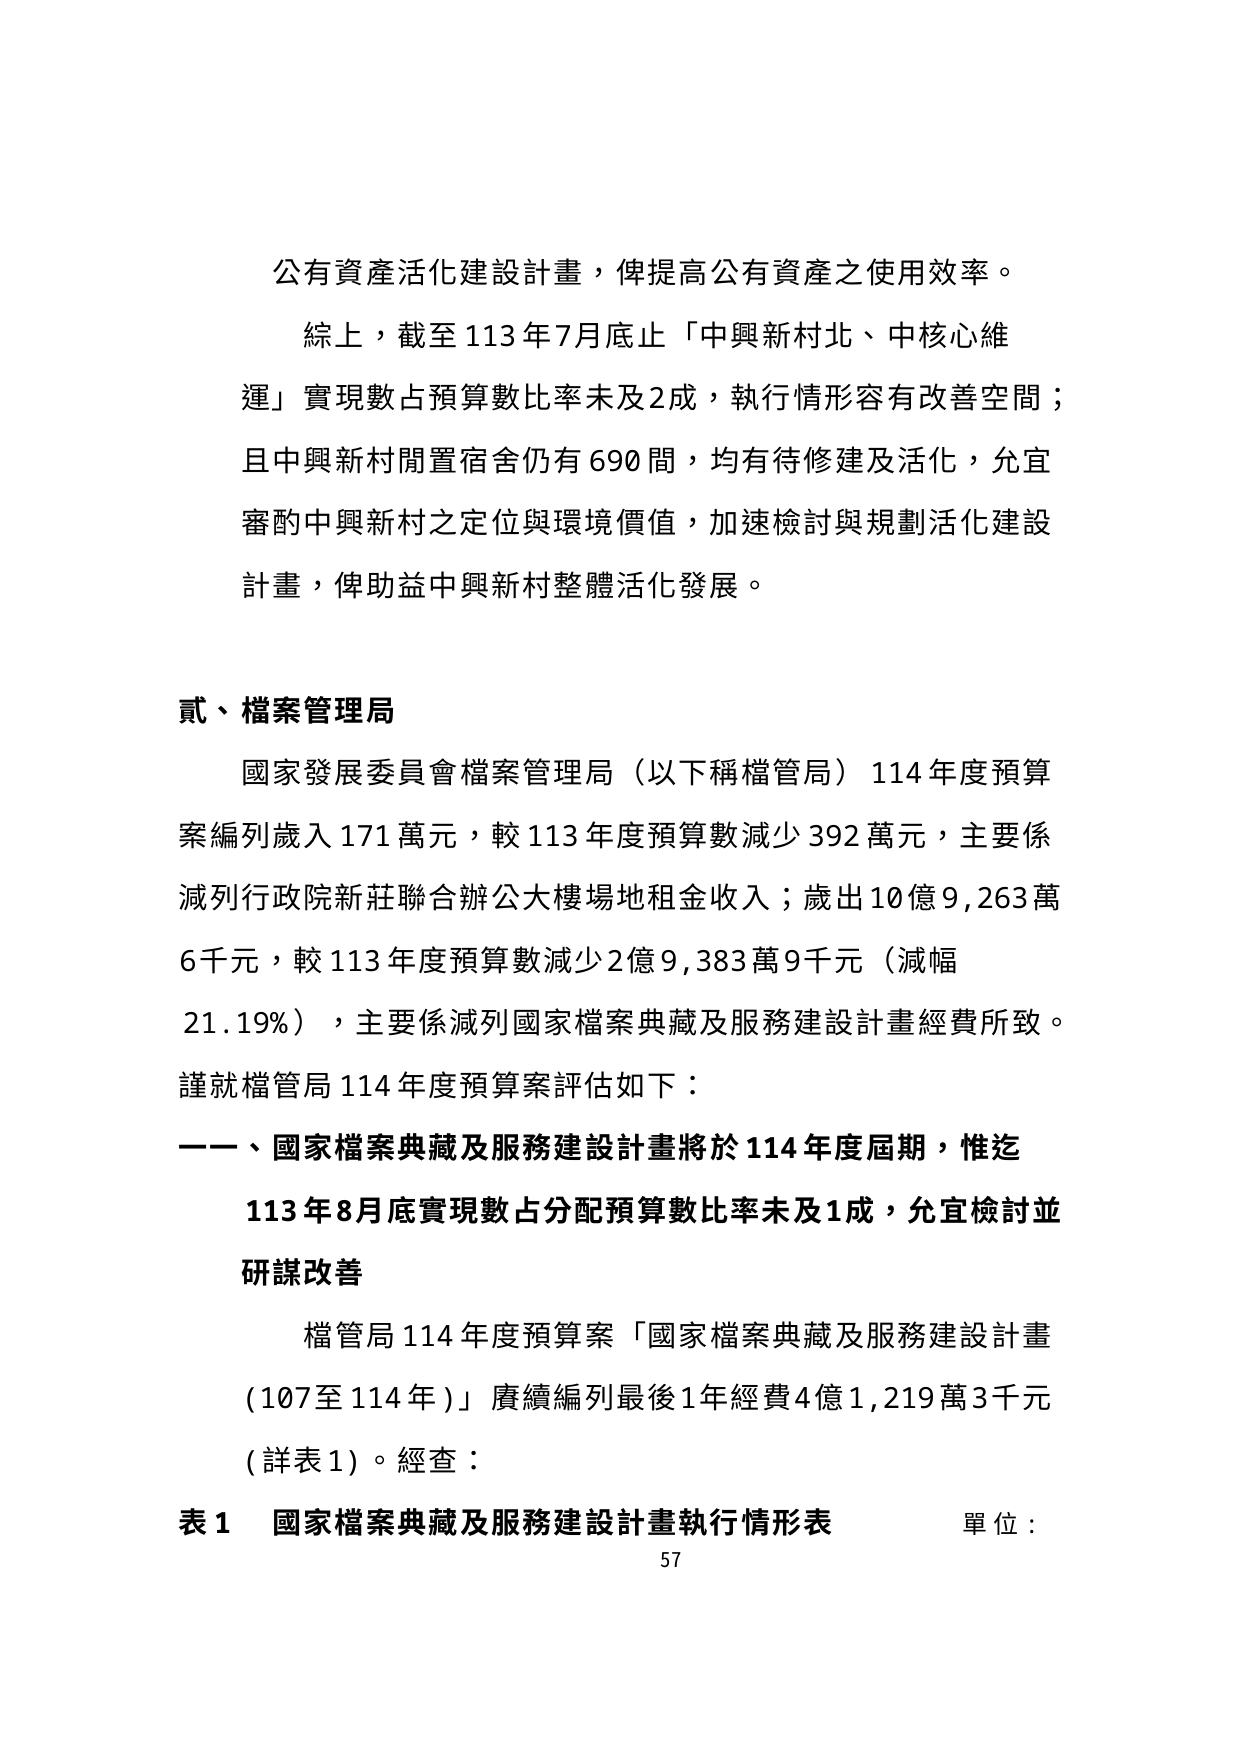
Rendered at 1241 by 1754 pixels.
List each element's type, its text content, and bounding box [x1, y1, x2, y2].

text 綜上，截至113年7月底止「中興新村北、中核心維運」實現數占預算數比率未及2成，執行情形容有改善空間；且中興新村閒置宿舍仍有690間，均有待修建及活化，允宜審酌中興新村之定位與環境價值，加速檢討與規劃活化建設計畫，俾助益中興新村整體活化發展。 [236, 292, 1063, 604]
text 國家發展委員會檔案管理局（以下稱檔管局）114年度預算案編列歲入171萬元，較113年度預算數減少392萬元，主要係減列行政院新莊聯合辦公大樓場地租金收入；歲出10億9,263萬6千元，較113年度預算數減少2億9,383萬9千元（減幅21.19%），主要係減列國家檔案典藏及服務建設計畫經費所致。謹就檔管局114年度預算案評估如下： [177, 729, 1063, 1104]
text 公有資產活化建設計畫，俾提高公有資產之使用效率。 [266, 229, 1063, 292]
text 表1 國家檔案典藏及服務建設計畫執行情形表 單位: [177, 1479, 1063, 1542]
text 一一、國家檔案典藏及服務建設計畫將於114年度屆期，惟迄113年8月底實現數占分配預算數比率未及1成，允宜檢討並研謀改善 [177, 1104, 1063, 1292]
text 檔管局114年度預算案「國家檔案典藏及服務建設計畫(107至114年)」賡續編列最後1年經費4億1,219萬3千元(詳表1)。經查： [236, 1292, 1063, 1479]
text 貳、檔案管理局 [177, 667, 1063, 729]
